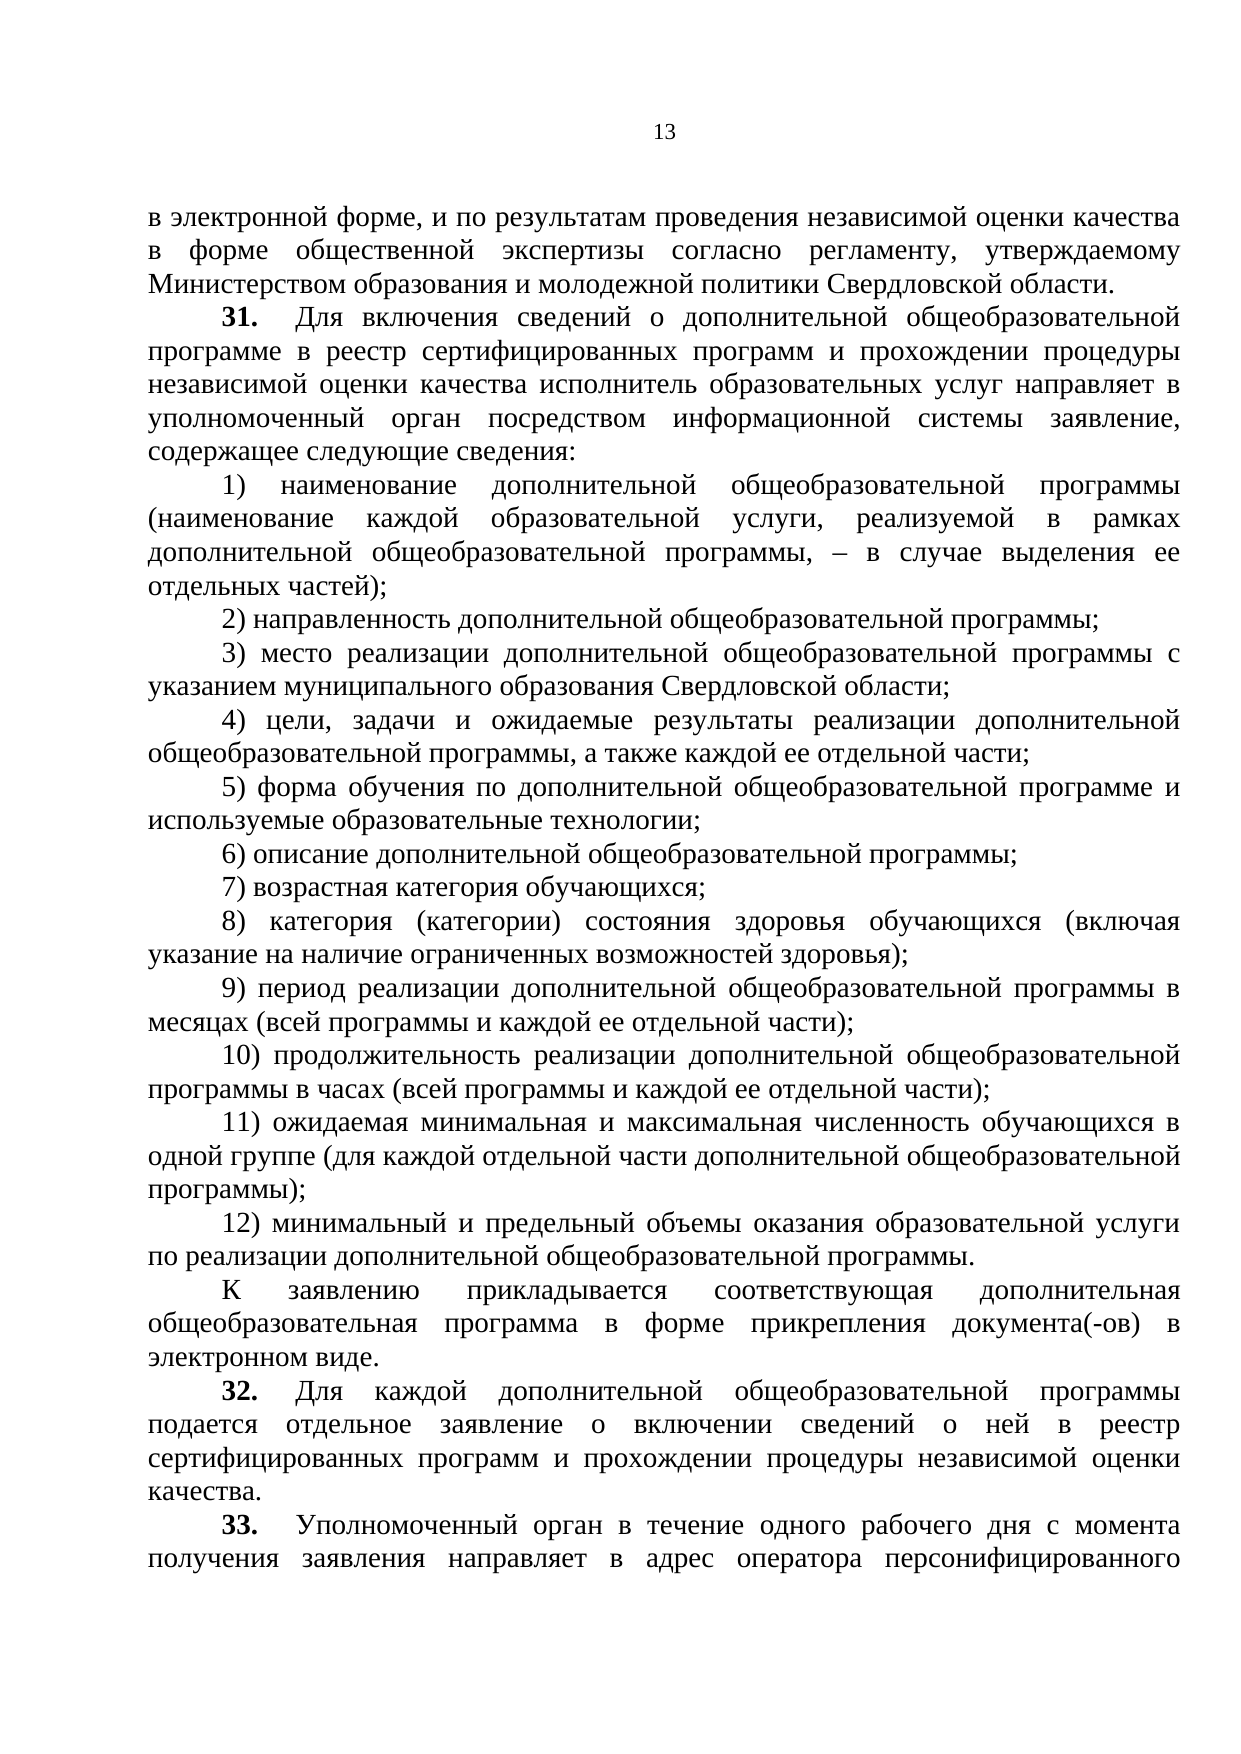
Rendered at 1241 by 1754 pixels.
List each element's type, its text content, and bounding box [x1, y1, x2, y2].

text К заявлению прикладывается соответствующая дополнительная общеобразовательная программа в форме прикрепления документа(-ов) в электронном виде. [148, 1272, 1181, 1373]
text в электронной форме, и по результатам проведения независимой оценки качества в форме общественной экспертизы согласно регламенту, утверждаемому Министерством образования и молодежной политики Свердловской области. [148, 199, 1181, 299]
text 5) форма обучения по дополнительной общеобразовательной программе и используемые образовательные технологии; [148, 769, 1181, 836]
text 4) цели, задачи и ожидаемые результаты реализации дополнительной общеобразовательной программы, а также каждой ее отдельной части; [148, 702, 1181, 769]
text 9) период реализации дополнительной общеобразовательной программы в месяцах (всей программы и каждой ее отдельной части); [148, 970, 1181, 1037]
text 7) возрастная категория обучающихся; [148, 869, 1181, 903]
text 31. Для включения сведений о дополнительной общеобразовательной программе в реестр сертифицированных программ и прохождении процедуры независимой оценки качества исполнитель образовательных услуг направляет в уполномоченный орган посредством информационной системы заявление, содержащее следующие сведения: [148, 299, 1181, 467]
text 6) описание дополнительной общеобразовательной программы; [148, 836, 1181, 869]
text 8) категория (категории) состояния здоровья обучающихся (включая указание на наличие ограниченных возможностей здоровья); [148, 903, 1181, 970]
text 11) ожидаемая минимальная и максимальная численность обучающихся в одной группе (для каждой отдельной части дополнительной общеобразовательной программы); [148, 1104, 1181, 1205]
text 33. Уполномоченный орган в течение одного рабочего дня с момента получения заявления направляет в адрес оператора персонифицированного [148, 1507, 1181, 1574]
text 10) продолжительность реализации дополнительной общеобразовательной программы в часах (всей программы и каждой ее отдельной части); [148, 1037, 1181, 1104]
text 32. Для каждой дополнительной общеобразовательной программы подается отдельное заявление о включении сведений о ней в реестр сертифицированных программ и прохождении процедуры независимой оценки качества. [148, 1373, 1181, 1507]
text 2) направленность дополнительной общеобразовательной программы; [148, 601, 1181, 635]
text 3) место реализации дополнительной общеобразовательной программы с указанием муниципального образования Свердловской области; [148, 635, 1181, 702]
text 12) минимальный и предельный объемы оказания образовательной услуги по реализации дополнительной общеобразовательной программы. [148, 1205, 1181, 1272]
text 1) наименование дополнительной общеобразовательной программы (наименование каждой образовательной услуги, реализуемой в рамках дополнительной общеобразовательной программы, – в случае выделения ее отдельных частей); [148, 467, 1181, 601]
